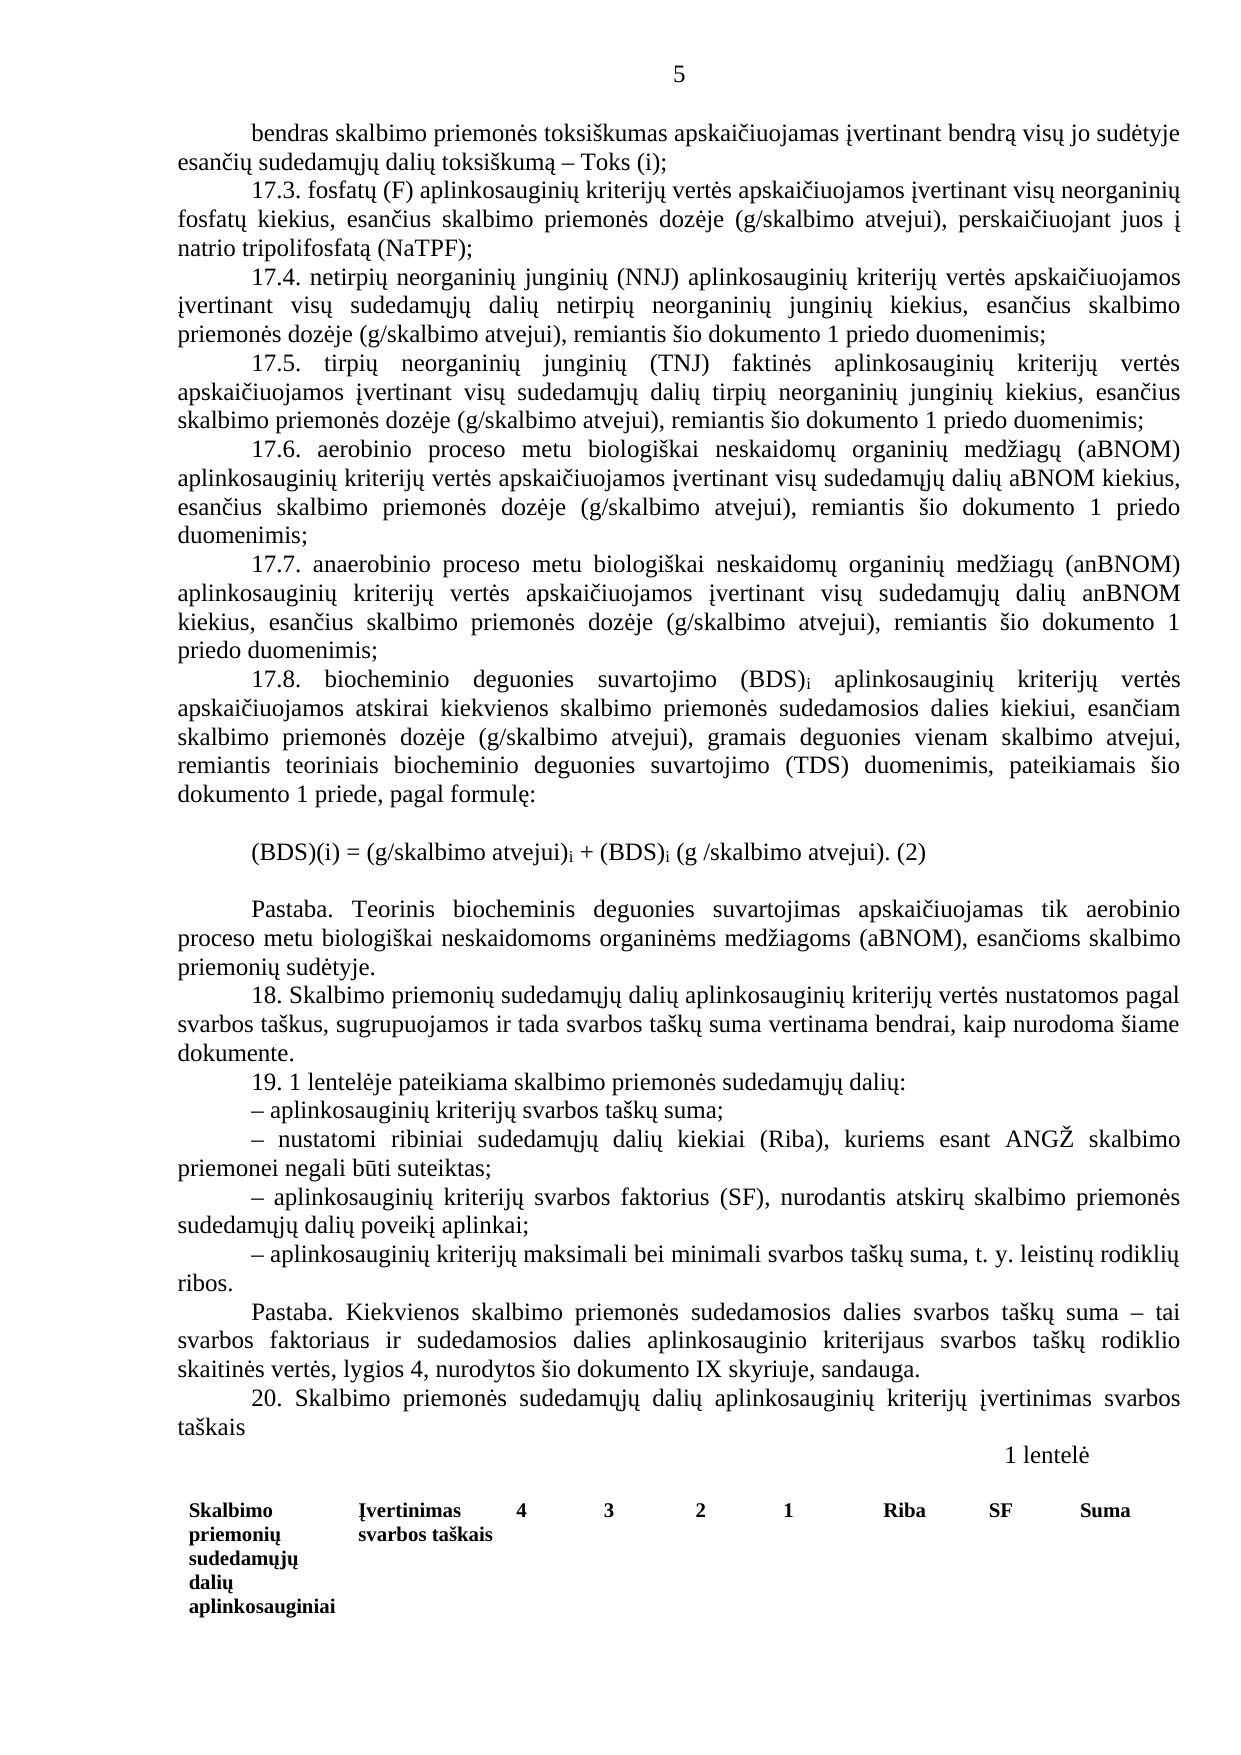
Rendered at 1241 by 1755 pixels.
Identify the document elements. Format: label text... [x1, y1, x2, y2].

text 19. 1 lentelėje pateikiama skalbimo priemonės sudedamųjų dalių: [177, 1067, 1181, 1096]
text 17.4. netirpių neorganinių junginių (NNJ) aplinkosauginių kriterijų vertės apskaičiuojamos įvertinant visų sudedamųjų dalių netirpių neorganinių junginių kiekius, esančius skalbimo priemonės dozėje (g/skalbimo atvejui), remiantis šio dokumento 1 priedo duomenimis; [177, 262, 1181, 348]
text Pastaba. Kiekvienos skalbimo priemonės sudedamosios dalies svarbos taškų suma – tai svarbos faktoriaus ir sudedamosios dalies aplinkosauginio kriterijaus svarbos taškų rodiklio skaitinės vertės, lygios 4, nurodytos šio dokumento IX skyriuje, sandauga. [177, 1297, 1181, 1383]
table_header 2 [684, 1498, 772, 1618]
text bendras skalbimo priemonės toksiškumas apskaičiuojamas įvertinant bendrą visų jo sudėtyje esančių sudedamųjų dalių toksiškumą – Toks (i); [177, 118, 1181, 176]
text 17.6. aerobinio proceso metu biologiškai neskaidomų organinių medžiagų (aBNOM) aplinkosauginių kriterijų vertės apskaičiuojamos įvertinant visų sudedamųjų dalių aBNOM kiekius, esančius skalbimo priemonės dozėje (g/skalbimo atvejui), remiantis šio dokumento 1 priedo duomenimis; [177, 434, 1181, 549]
text 20. Skalbimo priemonės sudedamųjų dalių aplinkosauginių kriterijų įvertinimas svarbos taškais [177, 1383, 1181, 1441]
table_header SF [978, 1498, 1068, 1618]
text 17.7. anaerobinio proceso metu biologiškai neskaidomų organinių medžiagų (anBNOM) aplinkosauginių kriterijų vertės apskaičiuojamos įvertinant visų sudedamųjų dalių anBNOM kiekius, esančius skalbimo priemonės dozėje (g/skalbimo atvejui), remiantis šio dokumento 1 priedo duomenimis; [177, 549, 1181, 664]
text – aplinkosauginių kriterijų maksimali bei minimali svarbos taškų suma, t. y. leistinų rodiklių ribos. [177, 1239, 1181, 1297]
table_header Įvertinimas svarbos taškais [347, 1498, 505, 1618]
table_header Riba [872, 1498, 977, 1618]
text – aplinkosauginių kriterijų svarbos faktorius (SF), nurodantis atskirų skalbimo priemonės sudedamųjų dalių poveikį aplinkai; [177, 1182, 1181, 1239]
text 17.5. tirpių neorganinių junginių (TNJ) faktinės aplinkosauginių kriterijų vertės apskaičiuojamos įvertinant visų sudedamųjų dalių tirpių neorganinių junginių kiekius, esančius skalbimo priemonės dozėje (g/skalbimo atvejui), remiantis šio dokumento 1 priedo duomenimis; [177, 348, 1181, 434]
table_header 4 [505, 1498, 592, 1618]
text – aplinkosauginių kriterijų svarbos taškų suma; [177, 1096, 1181, 1124]
text 1 lentelė [177, 1441, 1181, 1469]
table_header Skalbimo priemonių sudedamųjų dalių aplinkosauginiai [177, 1498, 347, 1618]
table_header 1 [772, 1498, 872, 1618]
table_header Suma [1069, 1498, 1181, 1618]
text (BDS)(i) = (g/skalbimo atvejui)i + (BDS)i (g /skalbimo atvejui). (2) [177, 837, 1181, 866]
text 17.8. biocheminio deguonies suvartojimo (BDS)i aplinkosauginių kriterijų vertės apskaičiuojamos atskirai kiekvienos skalbimo priemonės sudedamosios dalies kiekiui, esančiam skalbimo priemonės dozėje (g/skalbimo atvejui), gramais deguonies vienam skalbimo atvejui, remiantis teoriniais biocheminio deguonies suvartojimo (TDS) duomenimis, pateikiamais šio dokumento 1 priede, pagal formulę: [177, 664, 1181, 808]
table_header 3 [593, 1498, 684, 1618]
text Pastaba. Teorinis biocheminis deguonies suvartojimas apskaičiuojamas tik aerobinio proceso metu biologiškai neskaidomoms organinėms medžiagoms (aBNOM), esančioms skalbimo priemonių sudėtyje. [177, 894, 1181, 981]
text 18. Skalbimo priemonių sudedamųjų dalių aplinkosauginių kriterijų vertės nustatomos pagal svarbos taškus, sugrupuojamos ir tada svarbos taškų suma vertinama bendrai, kaip nurodoma šiame dokumente. [177, 981, 1181, 1067]
text 17.3. fosfatų (F) aplinkosauginių kriterijų vertės apskaičiuojamos įvertinant visų neorganinių fosfatų kiekius, esančius skalbimo priemonės dozėje (g/skalbimo atvejui), perskaičiuojant juos į natrio tripolifosfatą (NaTPF); [177, 176, 1181, 262]
text – nustatomi ribiniai sudedamųjų dalių kiekiai (Riba), kuriems esant ANGŽ skalbimo priemonei negali būti suteiktas; [177, 1124, 1181, 1182]
